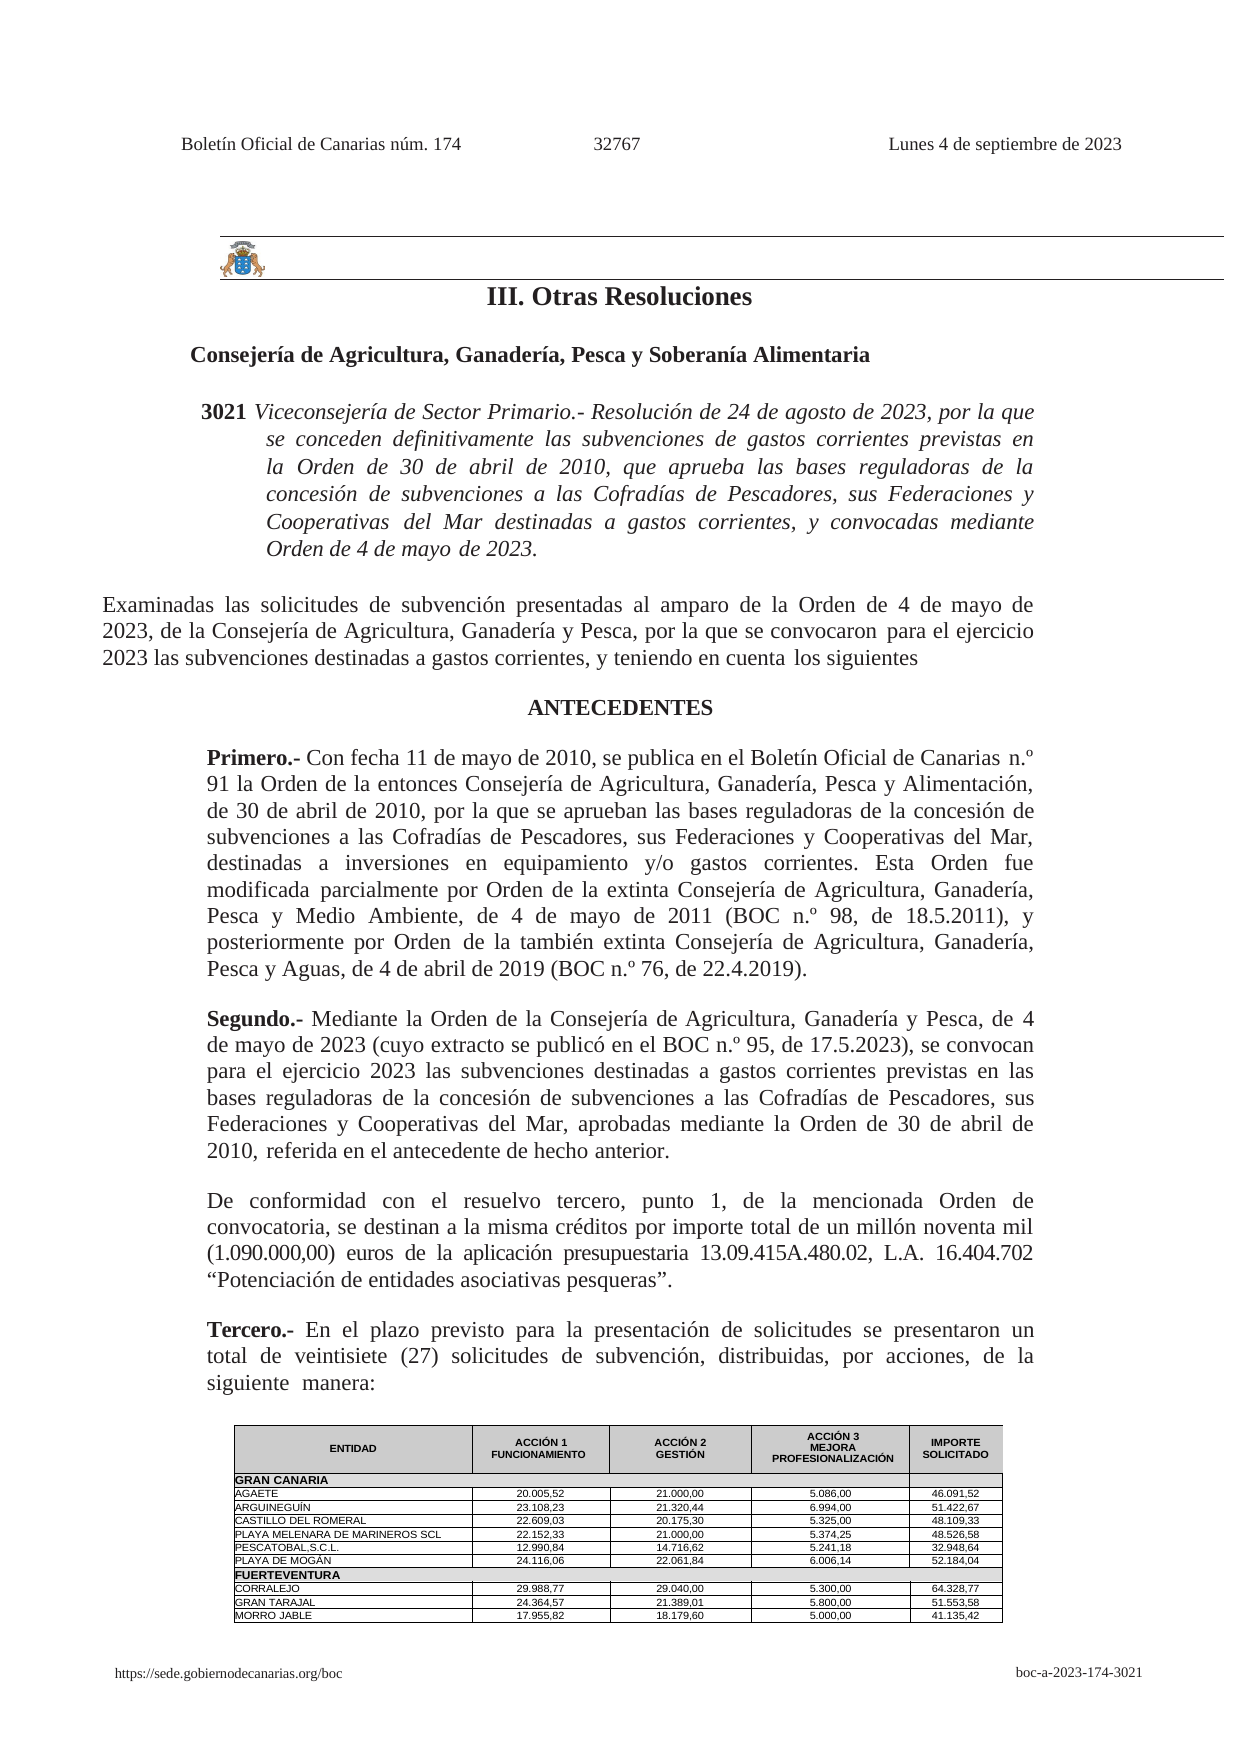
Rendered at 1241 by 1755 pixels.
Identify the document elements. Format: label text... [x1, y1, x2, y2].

table_cell 5.241,18 [752, 1542, 909, 1554]
table_cell 22.609,03 [473, 1515, 610, 1527]
table_cell 5.325,00 [752, 1515, 909, 1527]
table_cell 5.000,00 [752, 1609, 910, 1622]
table_cell 5.300,00 [752, 1583, 910, 1595]
table_cell CASTILLO DEL ROMERAL [235, 1515, 472, 1527]
table_header ACCIÓN 1 FUNCIONAMIENTO [473, 1426, 609, 1473]
table_cell 48.526,58 [910, 1528, 1002, 1541]
table_cell 24.116,06 [473, 1555, 610, 1567]
table_cell GRAN TARAJAL [235, 1596, 472, 1608]
table_cell 32.948,64 [910, 1542, 1002, 1554]
text [486, 237, 1155, 279]
table_cell 6.006,14 [752, 1555, 909, 1567]
table_cell 29.040,00 [611, 1583, 751, 1595]
table_cell ARGUINEGUÍN [235, 1501, 472, 1514]
table_cell 24.364,57 [473, 1596, 610, 1608]
table_cell AGAETE [235, 1488, 472, 1500]
table_cell 22.152,33 [473, 1528, 610, 1541]
table_cell 12.990,84 [473, 1542, 610, 1554]
table_cell 51.422,67 [910, 1501, 1002, 1514]
table_cell 5.086,00 [752, 1488, 909, 1500]
table_cell GRAN CANARIA [235, 1474, 909, 1487]
table_cell 52.184,04 [910, 1555, 1002, 1567]
table_cell 20.175,30 [611, 1515, 751, 1527]
subtitle ANTECEDENTES [102, 694, 1138, 720]
table_cell 41.135,42 [911, 1609, 1002, 1622]
table_cell 17.955,82 [473, 1609, 610, 1622]
table_header ENTIDAD [235, 1426, 472, 1473]
table_cell 20.005,52 [473, 1488, 610, 1500]
table_cell 21.389,01 [611, 1596, 751, 1608]
table_cell 18.179,60 [611, 1609, 751, 1622]
table_cell 48.109,33 [910, 1515, 1002, 1527]
table_header IMPORTE SOLICITADO [910, 1426, 1003, 1473]
text Tercero.- En el plazo previsto para la presentación de solicitudes se presentaron un total de veintisiete (27) solicitudes de subvención, distribuidas, por acciones, de la siguiente manera: [207, 1316, 1034, 1395]
text III. Otras Resoluciones [486, 280, 1155, 311]
table_cell PLAYA DE MOGÁN [235, 1555, 472, 1567]
table_header ACCIÓN 3 MEJORA PROFESIONALIZACIÓN [752, 1426, 909, 1473]
table_cell CORRALEJO [235, 1583, 472, 1595]
text Primero.- Con fecha 11 de mayo de 2010, se publica en el Boletín Oficial de Canarias n.º 91 la Orden de la entonces Consejería de Agricultura, Ganadería, Pesca y Alimentación, de 30 de abril de 2010, por la que se aprueban las bases reguladoras de la concesión de subvenciones a las Cofradías de Pescadores, sus Federaciones y Cooperativas del Mar, destinadas a inversiones en equipamiento y/o gastos corrientes. Esta Orden fue modificada parcialmente por Orden de la extinta Consejería de Agricultura, Ganadería, Pesca y Medio Ambiente, de 4 de mayo de 2011 (BOC n.º 98, de 18.5.2011), y posteriormente por Orden de la también extinta Consejería de Agricultura, Ganadería, Pesca y Aguas, de 4 de abril de 2019 (BOC n.º 76, de 22.4.2019). [207, 744, 1034, 981]
subtitle Consejería de Agricultura, Ganadería, Pesca y Soberanía Alimentaria [102, 341, 958, 367]
table_cell 21.320,44 [611, 1501, 751, 1514]
table_cell 23.108,23 [473, 1501, 610, 1514]
table_cell 5.374,25 [752, 1528, 909, 1541]
table_cell PLAYA MELENARA DE MARINEROS SCL [235, 1528, 472, 1541]
table_cell 21.000,00 [611, 1488, 751, 1500]
table_cell 51.553,58 [911, 1596, 1002, 1608]
text 3021 Viceconsejería de Sector Primario.- Resolución de 24 de agosto de 2023, por la que se conceden definitivamente las subvenciones de gastos corrientes previstas en la Orden de 30 de abril de 2010, que aprueba las bases reguladoras de la concesión de subvenciones a las Cofradías de Pescadores, sus Federaciones y Cooperativas del Mar destinadas a gastos corrientes, y convocadas mediante Orden de 4 de mayo de 2023. [201, 398, 1034, 561]
table_cell FUERTEVENTURA [235, 1568, 1002, 1581]
table_cell 14.716,62 [611, 1542, 751, 1554]
table_cell [910, 1474, 1002, 1487]
table_cell PESCATOBAL,S.C.L. [235, 1542, 472, 1554]
table_cell 29.988,77 [473, 1583, 610, 1595]
text De conformidad con el resuelvo tercero, punto 1, de la mencionada Orden de convocatoria, se destinan a la misma créditos por importe total de un millón noventa mil (1.090.000,00) euros de la aplicación presupuestaria 13.09.415A.480.02, L.A. 16.404.702 “Potenciación de entidades asociativas pesqueras”. [207, 1187, 1034, 1292]
table_cell 6.994,00 [752, 1501, 909, 1514]
table_header ACCIÓN 2 GESTIÓN [610, 1426, 751, 1473]
table_cell 5.800,00 [752, 1596, 910, 1608]
text Examinadas las solicitudes de subvención presentadas al amparo de la Orden de 4 de mayo de 2023, de la Consejería de Agricultura, Ganadería y Pesca, por la que se convocaron para el ejercicio 2023 las subvenciones destinadas a gastos corrientes, y teniendo en cuenta los siguientes [102, 591, 1034, 670]
table_cell MORRO JABLE [235, 1609, 472, 1622]
table_cell 46.091,52 [910, 1488, 1002, 1500]
table_cell 64.328,77 [911, 1583, 1002, 1595]
table_cell 22.061,84 [611, 1555, 751, 1567]
text [486, 228, 1155, 236]
table_cell 21.000,00 [611, 1528, 751, 1541]
text Segundo.- Mediante la Orden de la Consejería de Agricultura, Ganadería y Pesca, de 4 de mayo de 2023 (cuyo extracto se publicó en el BOC n.º 95, de 17.5.2023), se convocan para el ejercicio 2023 las subvenciones destinadas a gastos corrientes previstas en las bases reguladoras de la concesión de subvenciones a las Cofradías de Pescadores, sus Federaciones y Cooperativas del Mar, aprobadas mediante la Orden de 30 de abril de 2010, referida en el antecedente de hecho anterior. [207, 1005, 1034, 1163]
